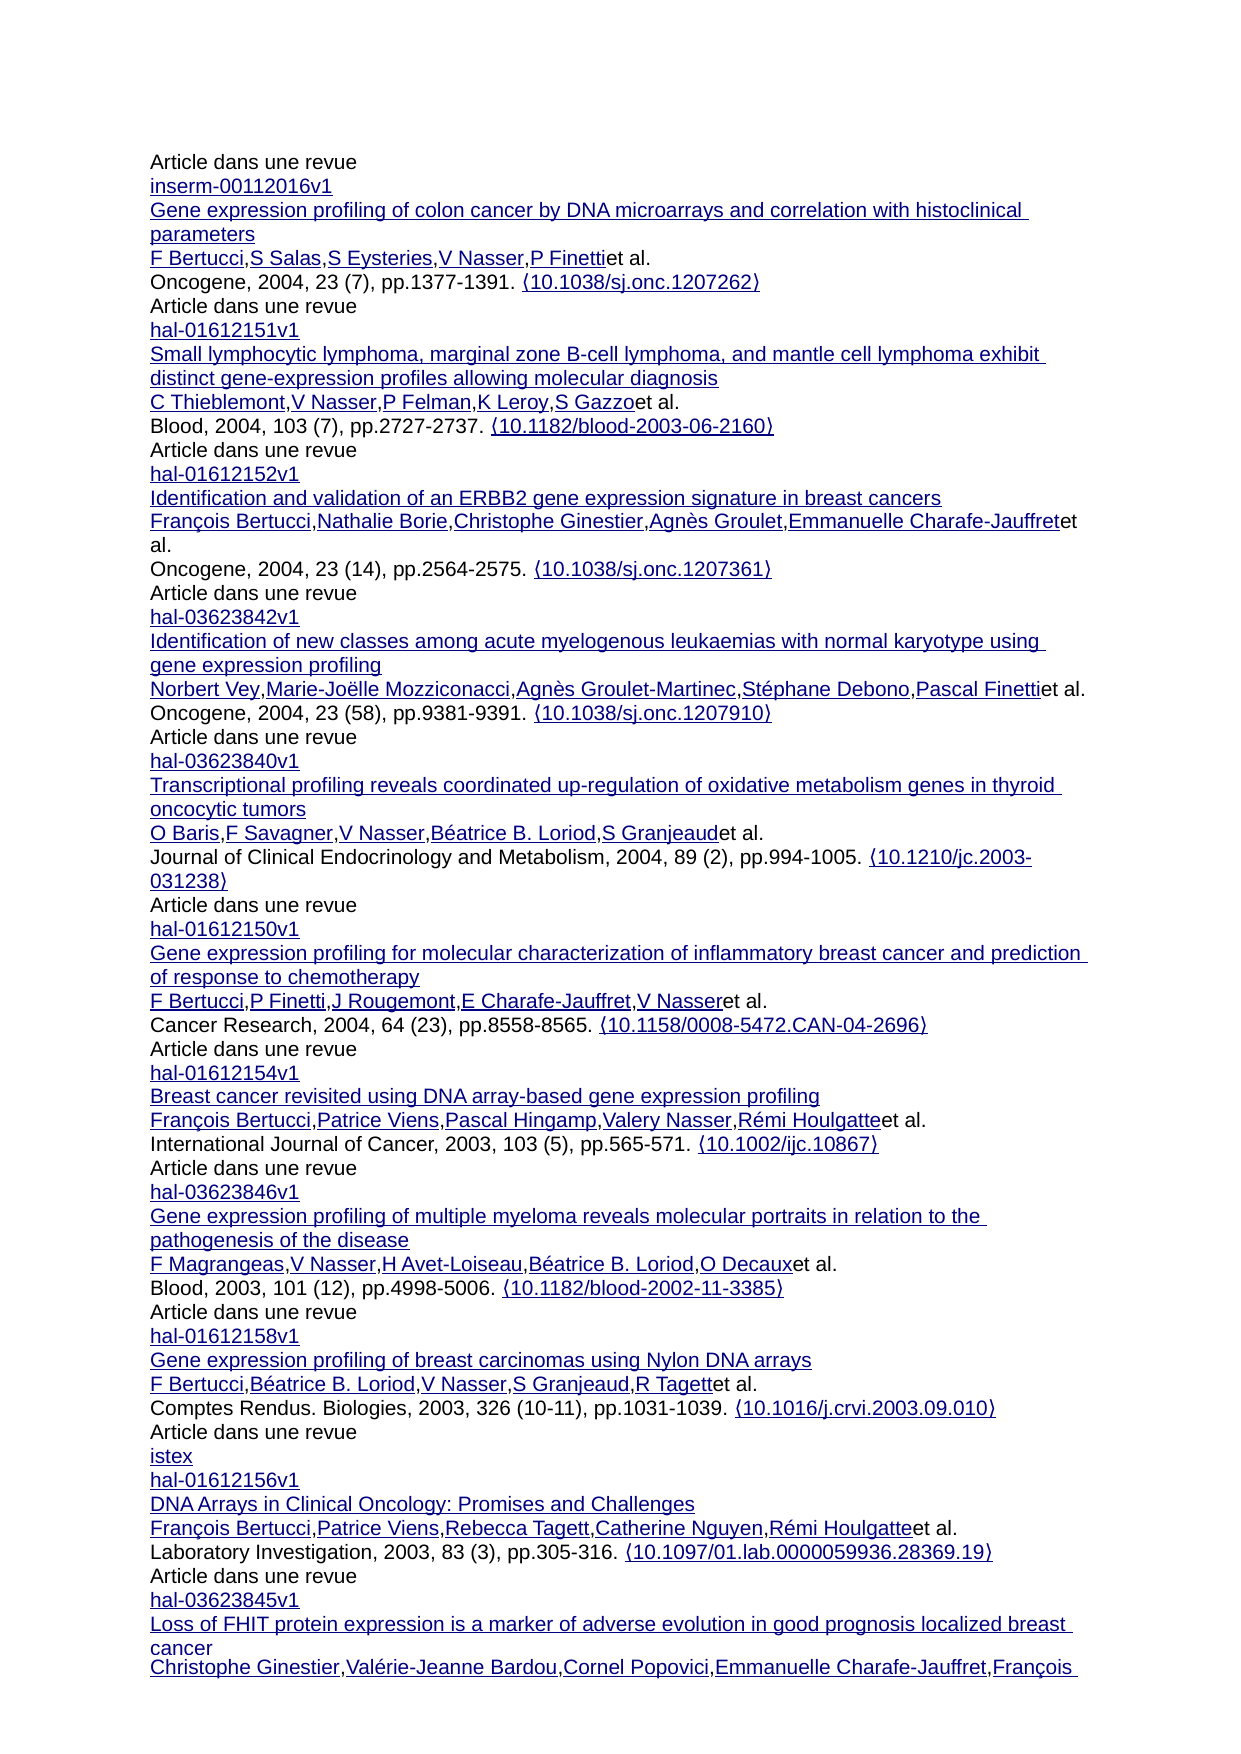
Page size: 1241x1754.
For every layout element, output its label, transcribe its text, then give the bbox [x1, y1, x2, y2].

table_cell Transcriptional profiling reveals coordinated up-regulation of oxidative metabolism genes in thyroid oncocytic tumors O Baris,F Savagner,V Nasser,Béatrice B. Loriod,S Granjeaudet al. Journal of Clinical Endocrinology and Metabolism, 2004, 89 (2), pp.994-1005. ⟨10.1210/jc.2003-031238⟩ Article dans une revue hal-01612150v1 [150, 773, 1090, 941]
table_cell DNA Arrays in Clinical Oncology: Promises and Challenges François Bertucci,Patrice Viens,Rebecca Tagett,Catherine Nguyen,Rémi Houlgatteet al. Laboratory Investigation, 2003, 83 (3), pp.305-316. ⟨10.1097/01.lab.0000059936.28369.19⟩ Article dans une revue hal-03623845v1 [150, 1492, 1090, 1611]
table_cell Identification and validation of an ERBB2 gene expression signature in breast cancers François Bertucci,Nathalie Borie,Christophe Ginestier,Agnès Groulet,Emmanuelle Charafe-Jauffretet al. Oncogene, 2004, 23 (14), pp.2564-2575. ⟨10.1038/sj.onc.1207361⟩ Article dans une revue hal-03623842v1 [150, 485, 1090, 629]
table_cell Small lymphocytic lymphoma, marginal zone B-cell lymphoma, and mantle cell lymphoma exhibit distinct gene-expression profiles allowing molecular diagnosis C Thieblemont,V Nasser,P Felman,K Leroy,S Gazzoet al. Blood, 2004, 103 (7), pp.2727-2737. ⟨10.1182/blood-2003-06-2160⟩ Article dans une revue hal-01612152v1 [150, 342, 1090, 485]
table_cell Article dans une revue inserm-00112016v1 [150, 150, 1090, 198]
table_cell Gene expression profiling for molecular characterization of inflammatory breast cancer and prediction of response to chemotherapy F Bertucci,P Finetti,J Rougemont,E Charafe-Jauffret,V Nasseret al. Cancer Research, 2004, 64 (23), pp.8558-8565. ⟨10.1158/0008-5472.CAN-04-2696⟩ Article dans une revue hal-01612154v1 [150, 941, 1090, 1084]
table_cell Gene expression profiling of multiple myeloma reveals molecular portraits in relation to the pathogenesis of the disease F Magrangeas,V Nasser,H Avet-Loiseau,Béatrice B. Loriod,O Decauxet al. Blood, 2003, 101 (12), pp.4998-5006. ⟨10.1182/blood-2002-11-3385⟩ Article dans une revue hal-01612158v1 [150, 1204, 1090, 1348]
table_cell Gene expression profiling of breast carcinomas using Nylon DNA arrays F Bertucci,Béatrice B. Loriod,V Nasser,S Granjeaud,R Tagettet al. Comptes Rendus. Biologies, 2003, 326 (10-11), pp.1031-1039. ⟨10.1016/j.crvi.2003.09.010⟩ Article dans une revue istex hal-01612156v1 [150, 1348, 1090, 1492]
table_cell Gene expression profiling of colon cancer by DNA microarrays and correlation with histoclinical parameters F Bertucci,S Salas,S Eysteries,V Nasser,P Finettiet al. Oncogene, 2004, 23 (7), pp.1377-1391. ⟨10.1038/sj.onc.1207262⟩ Article dans une revue hal-01612151v1 [150, 198, 1090, 342]
table_cell Identification of new classes among acute myelogenous leukaemias with normal karyotype using gene expression profiling Norbert Vey,Marie-Joëlle Mozziconacci,Agnès Groulet-Martinec,Stéphane Debono,Pascal Finettiet al. Oncogene, 2004, 23 (58), pp.9381-9391. ⟨10.1038/sj.onc.1207910⟩ Article dans une revue hal-03623840v1 [150, 629, 1090, 773]
table_cell Breast cancer revisited using DNA array-based gene expression profiling François Bertucci,Patrice Viens,Pascal Hingamp,Valery Nasser,Rémi Houlgatteet al. International Journal of Cancer, 2003, 103 (5), pp.565-571. ⟨10.1002/ijc.10867⟩ Article dans une revue hal-03623846v1 [150, 1084, 1090, 1204]
table_cell Loss of FHIT protein expression is a marker of adverse evolution in good prognosis localized breast cancer Christophe Ginestier,Valérie-Jeanne Bardou,Cornel Popovici,Emmanuelle Charafe-Jauffret,François [150, 1611, 1090, 1679]
